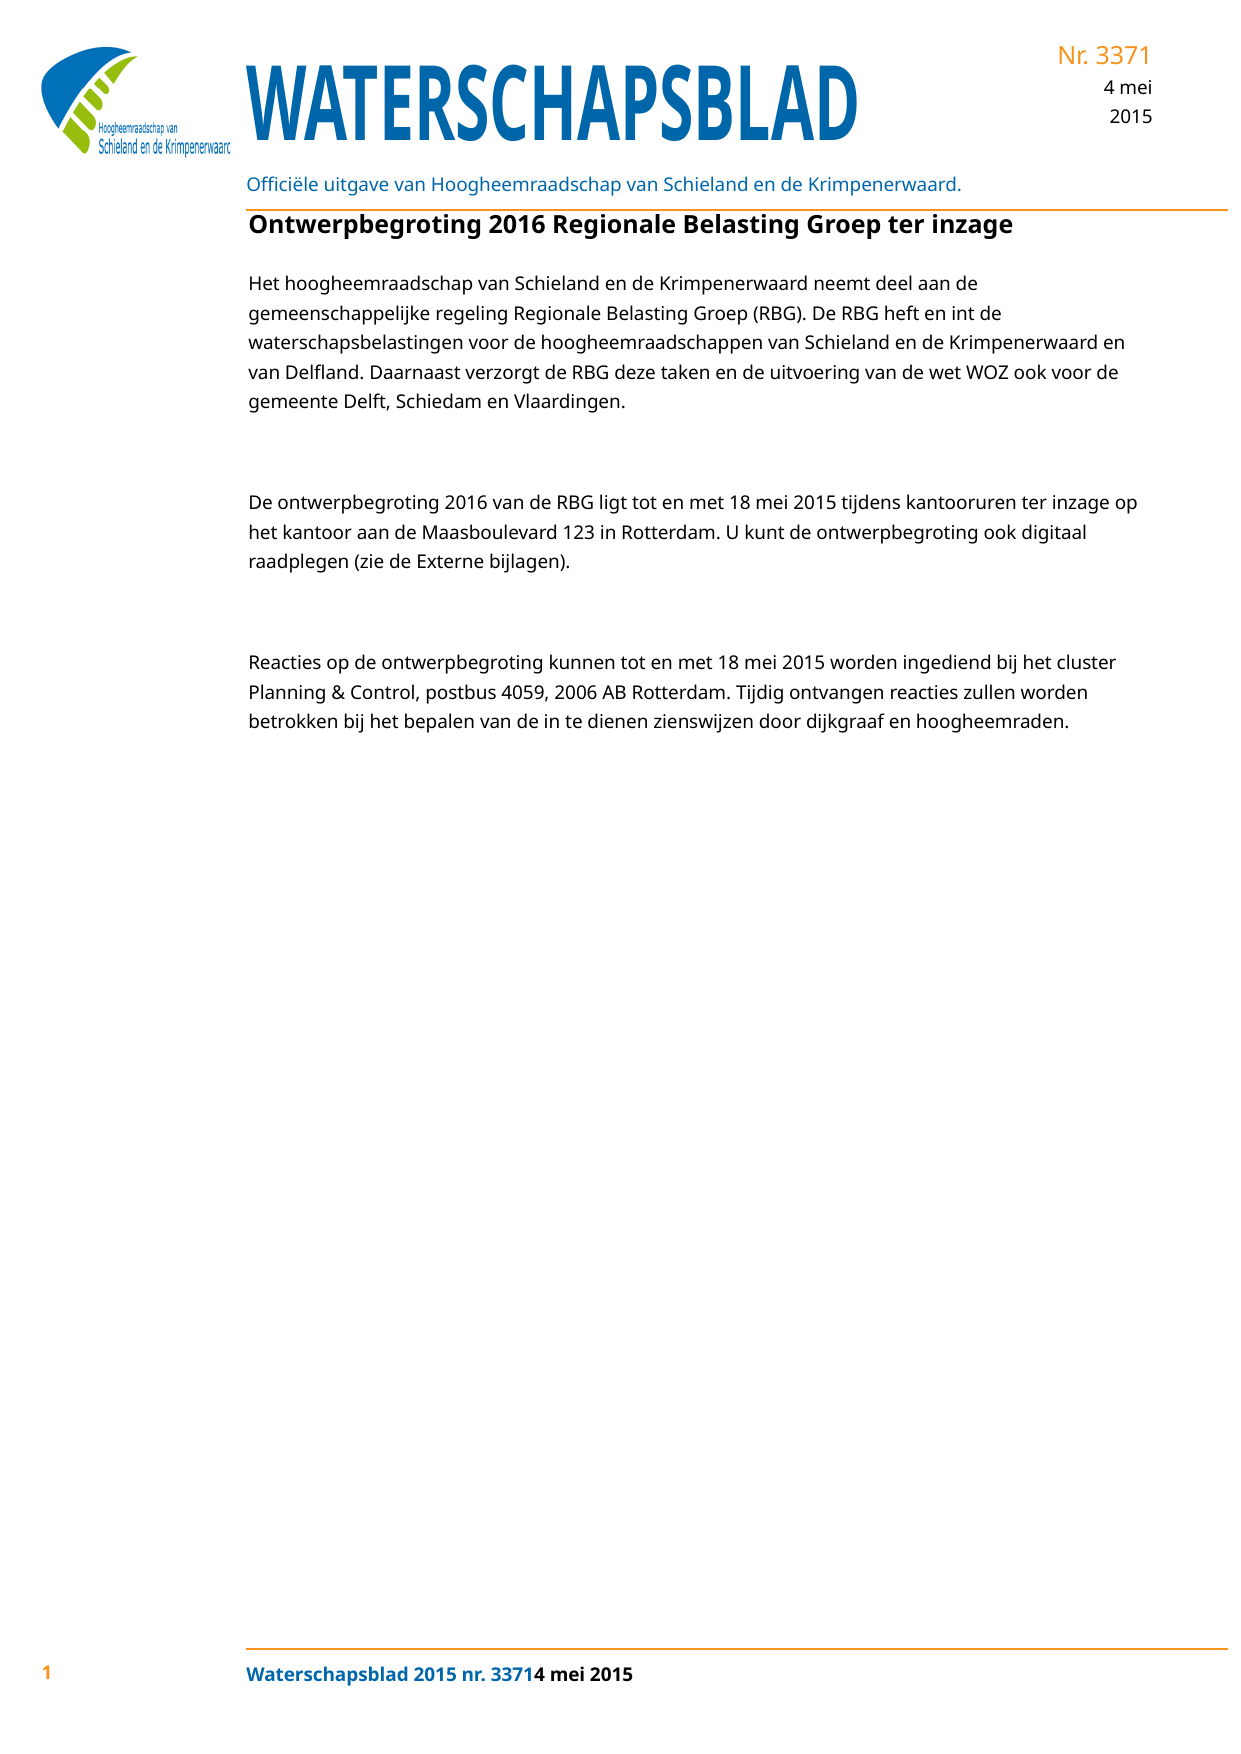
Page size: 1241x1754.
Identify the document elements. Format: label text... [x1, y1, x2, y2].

text De ontwerpbegroting 2016 van de RBG ligt tot en met 18 mei 2015 tijdens kantooruren ter inzage op het kantoor aan de Maasboulevard 123 in Rotterdam. U kunt de ontwerpbegroting ook digitaal raadplegen (zie de Externe bijlagen). [248, 489, 1152, 574]
text Reacties op de ontwerpbegroting kunnen tot en met 18 mei 2015 worden ingediend bij het cluster Planning & Control, postbus 4059, 2006 AB Rotterdam. Tijdig ontvangen reacties zullen worden betrokken bij het bepalen van de in te dienen zienswijzen door dijkgraaf en hoogheemraden. [248, 649, 1152, 734]
text Het hoogheemraadschap van Schieland en de Krimpenerwaard neemt deel aan de gemeenschappelijke regeling Regionale Belasting Groep (RBG). De RBG heft en int de waterschapsbelastingen voor de hoogheemraadschappen van Schieland en de Krimpenerwaard en van Delfland. Daarnaast verzorgt de RBG deze taken en de uitvoering van de wet WOZ ook voor de gemeente Delft, Schiedam en Vlaardingen. [248, 270, 1152, 414]
picture [41, 47, 231, 172]
text Ontwerpbegroting 2016 Regionale Belasting Groep ter inzage [248, 211, 1152, 241]
